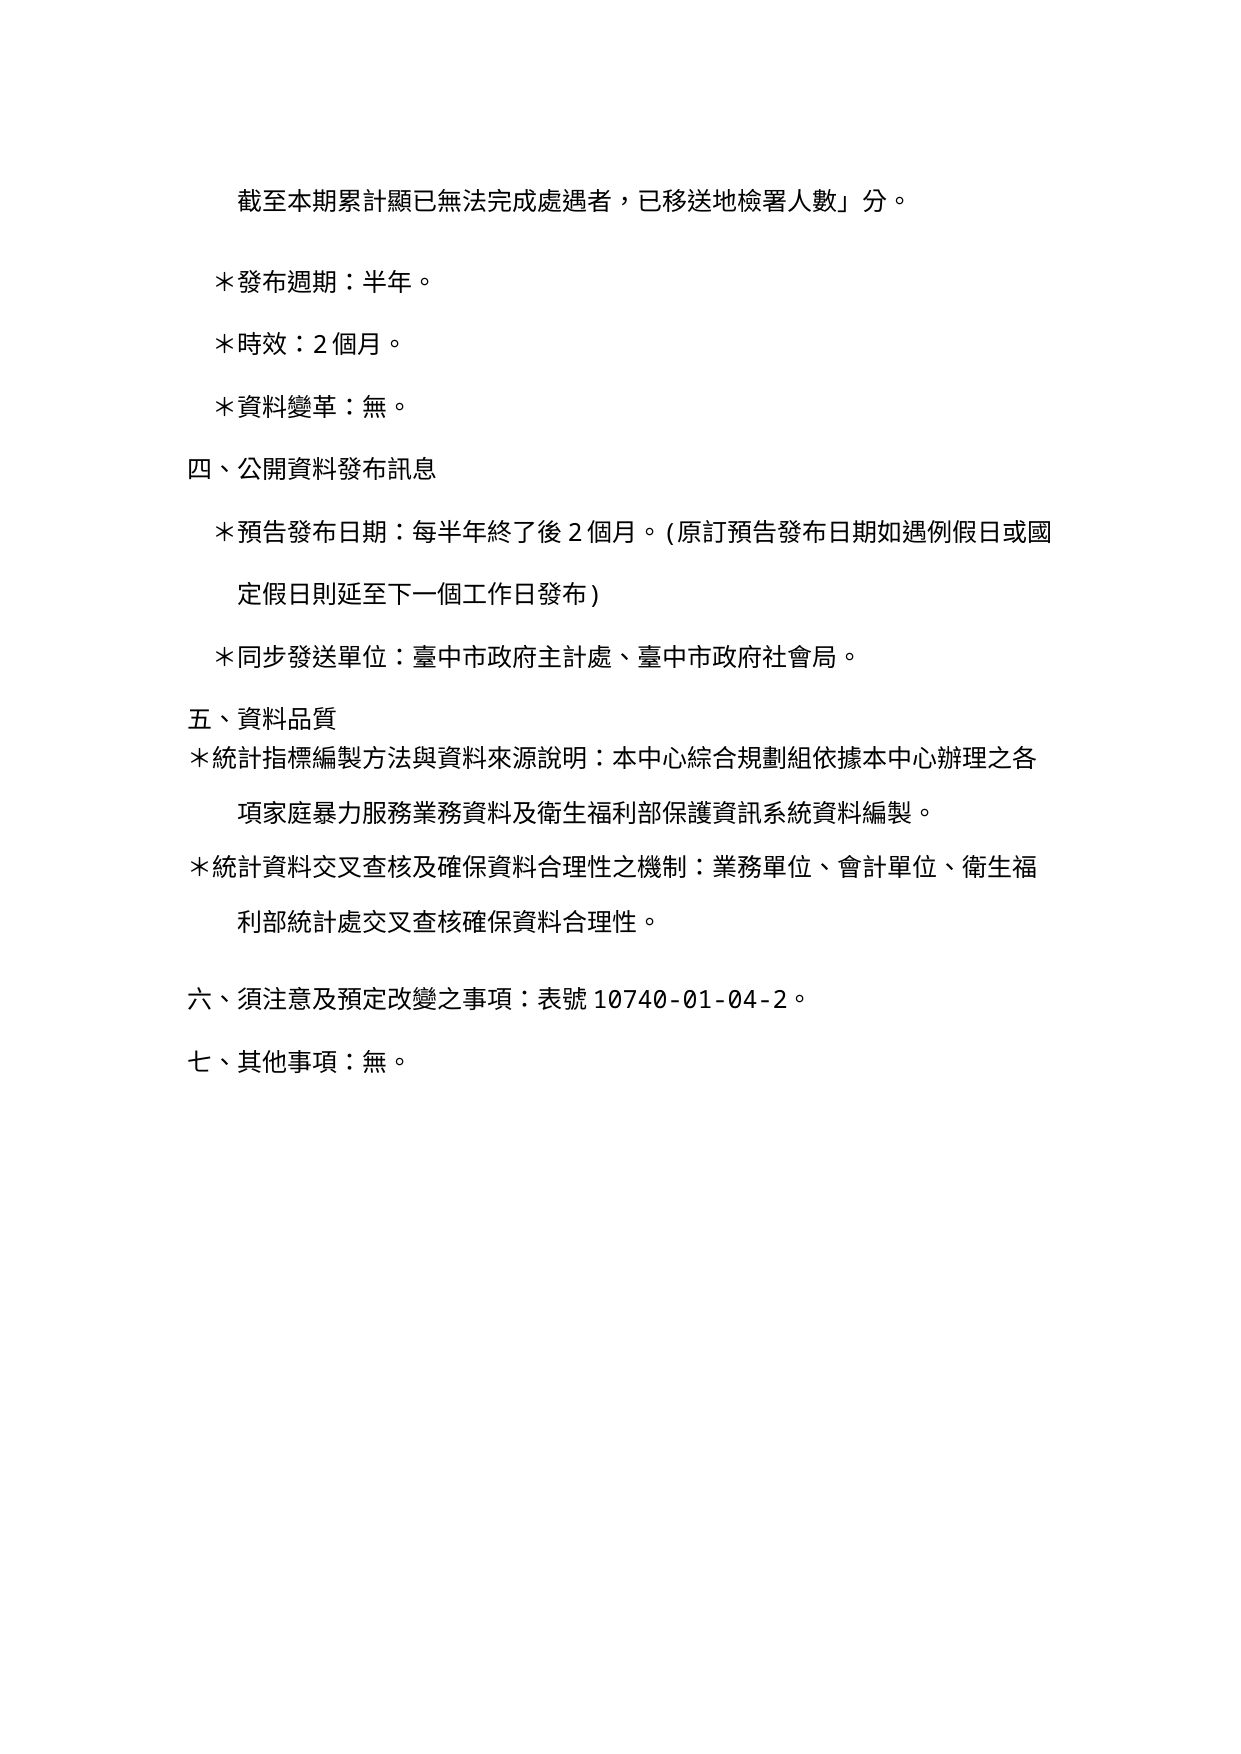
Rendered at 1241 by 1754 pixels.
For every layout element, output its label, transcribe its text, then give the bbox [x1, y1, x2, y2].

text ＊發布週期：半年。 [212, 239, 1053, 301]
text 截至本期累計顯已無法完成處遇者，已移送地檢署人數」分。 [212, 158, 1053, 221]
text ＊時效：2個月。 [212, 301, 1053, 364]
text ＊同步發送單位：臺中市政府主計處、臺中市政府社會局。 [212, 614, 1053, 676]
text 四、公開資料發布訊息 [187, 426, 1053, 489]
text 七、其他事項：無。 [187, 1019, 1053, 1081]
text ＊統計資料交叉查核及確保資料合理性之機制：業務單位、會計單位、衛生福利部統計處交叉查核確保資料合理性。 [187, 848, 1053, 938]
text 五、資料品質 [187, 676, 1053, 739]
text ＊預告發布日期：每半年終了後2個月。(原訂預告發布日期如遇例假日或國定假日則延至下一個工作日發布) [212, 489, 1053, 614]
text 六、須注意及預定改變之事項：表號10740-01-04-2。 [187, 956, 1053, 1019]
text ＊統計指標編製方法與資料來源說明：本中心綜合規劃組依據本中心辦理之各項家庭暴力服務業務資料及衛生福利部保護資訊系統資料編製。 [187, 739, 1053, 829]
text ＊資料變革：無。 [212, 364, 1053, 426]
